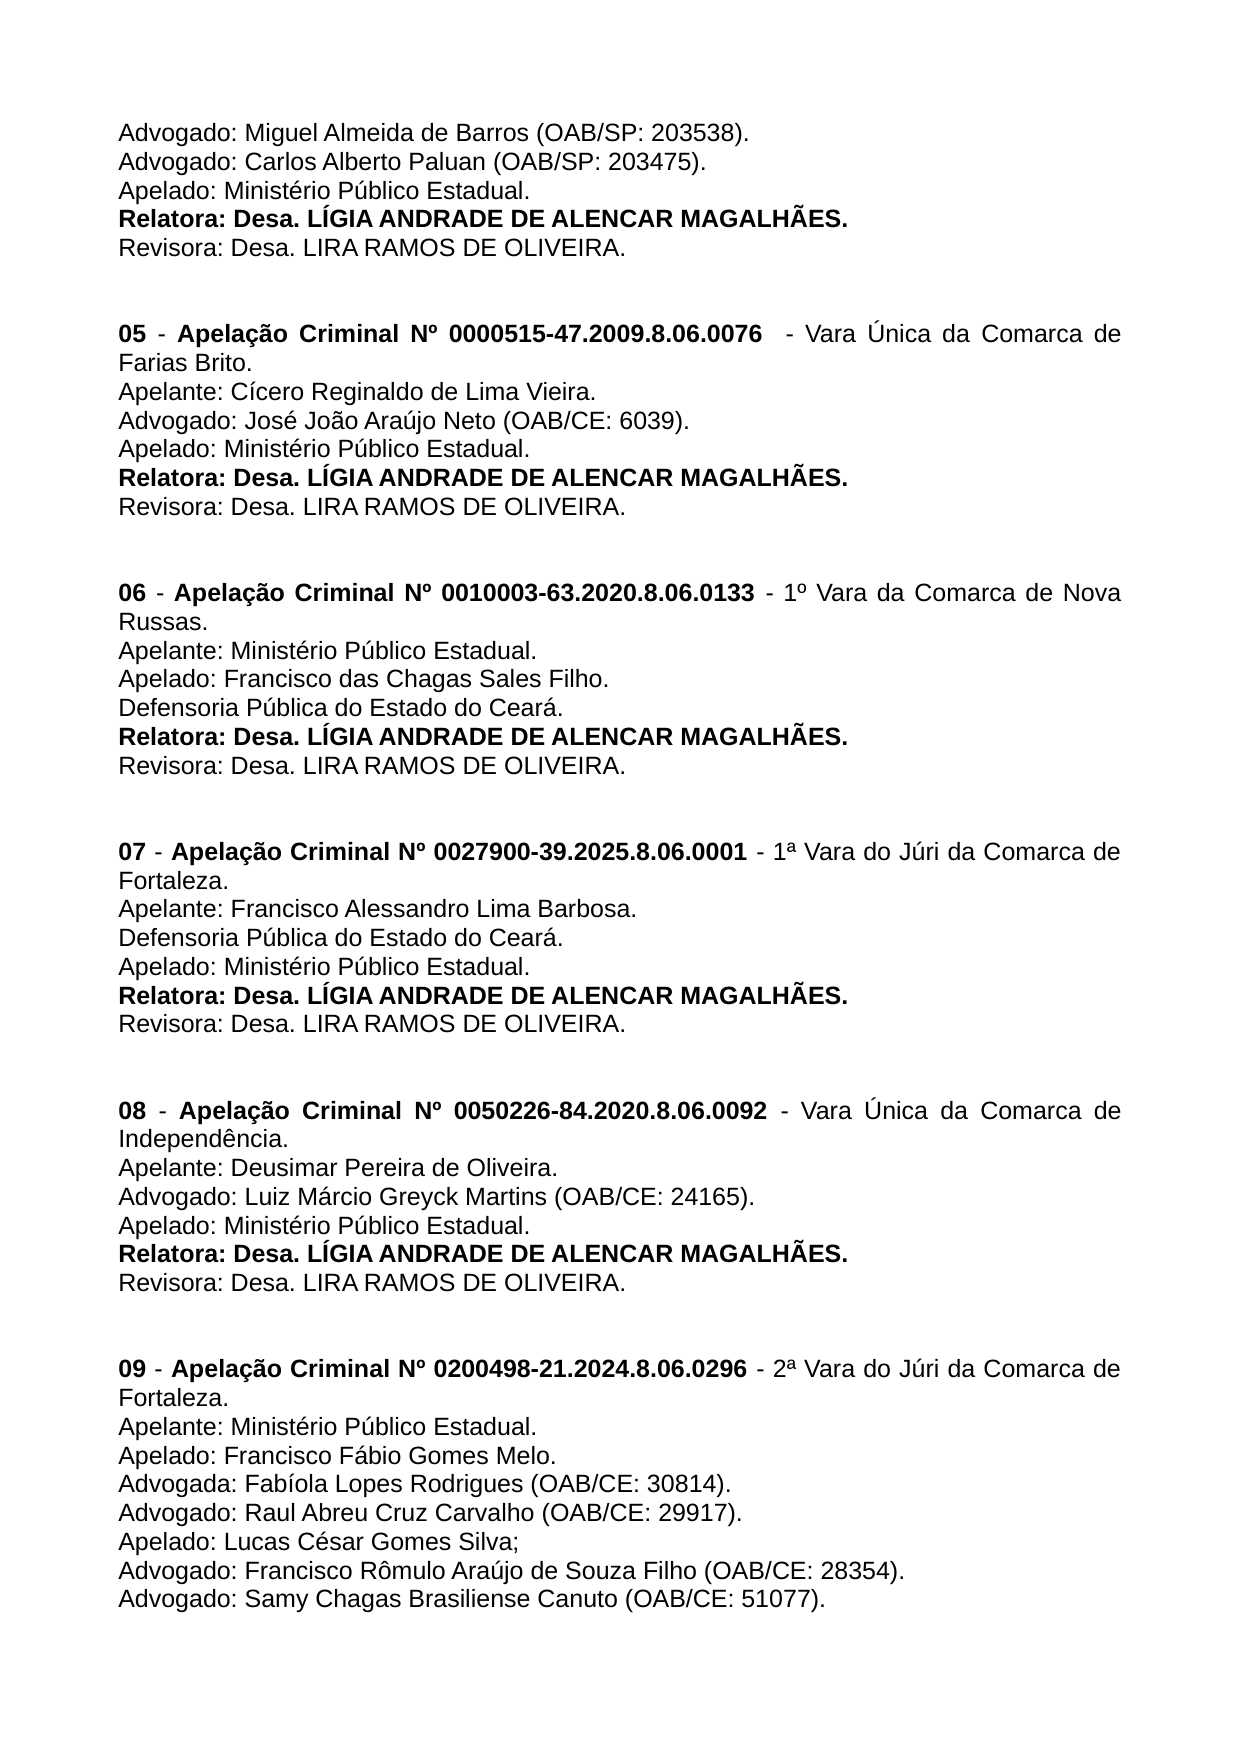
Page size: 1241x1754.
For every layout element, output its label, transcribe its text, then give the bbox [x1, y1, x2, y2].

text Apelado: Ministério Público Estadual. [118, 176, 1122, 204]
text Defensoria Pública do Estado do Ceará. [118, 693, 1122, 722]
text 09 - Apelação Criminal Nº 0200498-21.2024.8.06.0296 - 2ª Vara do Júri da Comarca de Fortaleza. [118, 1354, 1122, 1412]
text Apelado: Lucas César Gomes Silva; [118, 1527, 1122, 1556]
text 06 - Apelação Criminal Nº 0010003-63.2020.8.06.0133 - 1º Vara da Comarca de Nova Russas. [118, 578, 1122, 636]
text Relatora: Desa. LÍGIA ANDRADE DE ALENCAR MAGALHÃES. [118, 981, 1122, 1009]
text Defensoria Pública do Estado do Ceará. [118, 923, 1122, 952]
text Apelado: Ministério Público Estadual. [118, 434, 1122, 463]
text Apelado: Francisco das Chagas Sales Filho. [118, 664, 1122, 693]
text Apelado: Francisco Fábio Gomes Melo. [118, 1441, 1122, 1469]
text Relatora: Desa. LÍGIA ANDRADE DE ALENCAR MAGALHÃES. [118, 722, 1122, 751]
text Advogada: Fabíola Lopes Rodrigues (OAB/CE: 30814). [118, 1469, 1122, 1498]
text Apelante: Deusimar Pereira de Oliveira. [118, 1153, 1122, 1182]
text Relatora: Desa. LÍGIA ANDRADE DE ALENCAR MAGALHÃES. [118, 463, 1122, 492]
text Advogado: José João Araújo Neto (OAB/CE: 6039). [118, 406, 1122, 434]
text Advogado: Raul Abreu Cruz Carvalho (OAB/CE: 29917). [118, 1498, 1122, 1527]
text Relatora: Desa. LÍGIA ANDRADE DE ALENCAR MAGALHÃES. [118, 1239, 1122, 1268]
text Apelado: Ministério Público Estadual. [118, 1211, 1122, 1239]
text Advogado: Samy Chagas Brasiliense Canuto (OAB/CE: 51077). [118, 1584, 1122, 1613]
text 05 - Apelação Criminal Nº 0000515-47.2009.8.06.0076 - Vara Única da Comarca de Farias Brito. [118, 319, 1122, 377]
text Revisora: Desa. LIRA RAMOS DE OLIVEIRA. [118, 492, 1122, 521]
text Advogado: Miguel Almeida de Barros (OAB/SP: 203538). [118, 118, 1122, 147]
text 07 - Apelação Criminal Nº 0027900-39.2025.8.06.0001 - 1ª Vara do Júri da Comarca de Fortaleza. [118, 837, 1122, 894]
text 08 - Apelação Criminal Nº 0050226-84.2020.8.06.0092 - Vara Única da Comarca de Independência. [118, 1096, 1122, 1153]
text Advogado: Luiz Márcio Greyck Martins (OAB/CE: 24165). [118, 1182, 1122, 1211]
text Apelante: Ministério Público Estadual. [118, 1412, 1122, 1441]
text Advogado: Carlos Alberto Paluan (OAB/SP: 203475). [118, 147, 1122, 176]
text Revisora: Desa. LIRA RAMOS DE OLIVEIRA. [118, 1268, 1122, 1297]
text Revisora: Desa. LIRA RAMOS DE OLIVEIRA. [118, 1009, 1122, 1038]
text Relatora: Desa. LÍGIA ANDRADE DE ALENCAR MAGALHÃES. [118, 204, 1122, 233]
text Advogado: Francisco Rômulo Araújo de Souza Filho (OAB/CE: 28354). [118, 1556, 1122, 1584]
text Apelante: Cícero Reginaldo de Lima Vieira. [118, 377, 1122, 406]
text Apelante: Ministério Público Estadual. [118, 636, 1122, 664]
text Revisora: Desa. LIRA RAMOS DE OLIVEIRA. [118, 233, 1122, 262]
text Revisora: Desa. LIRA RAMOS DE OLIVEIRA. [118, 751, 1122, 779]
text Apelado: Ministério Público Estadual. [118, 952, 1122, 981]
text Apelante: Francisco Alessandro Lima Barbosa. [118, 894, 1122, 923]
